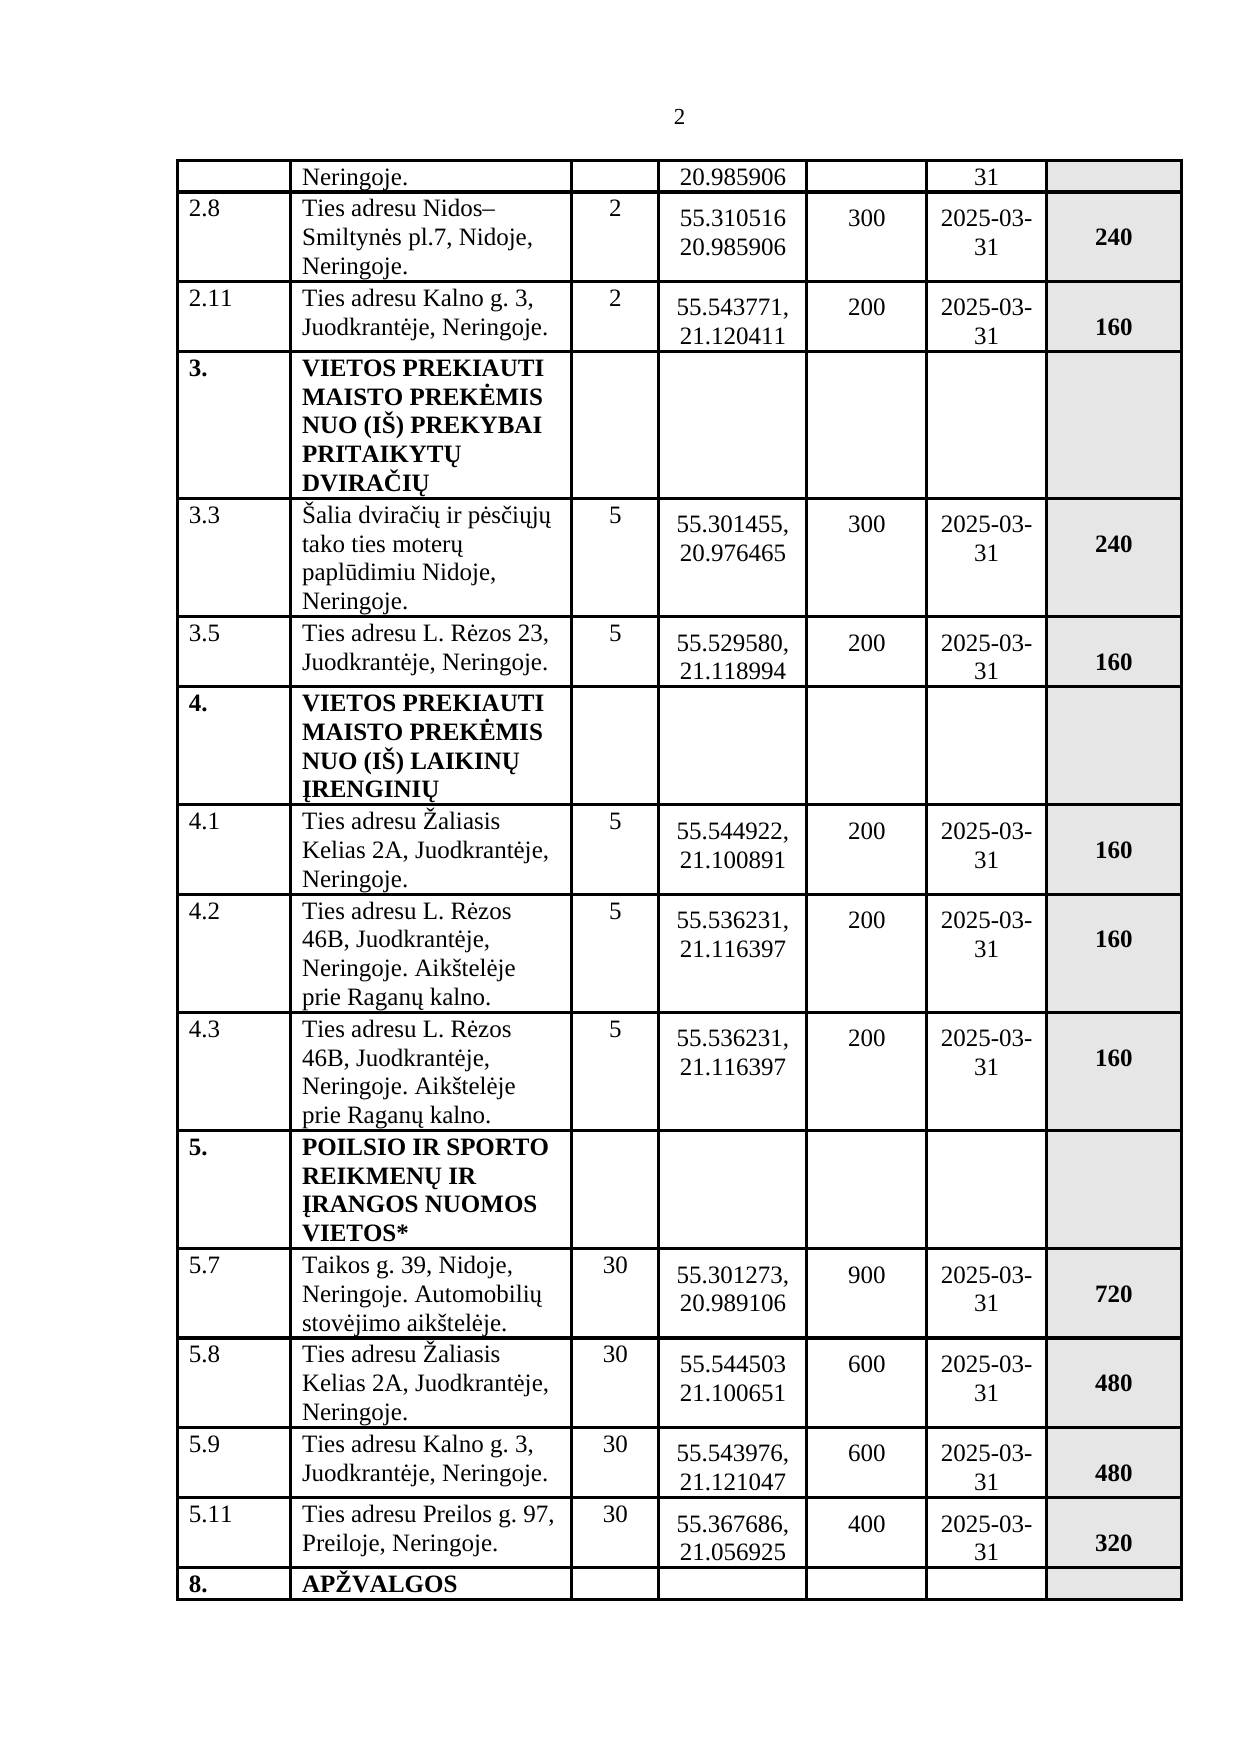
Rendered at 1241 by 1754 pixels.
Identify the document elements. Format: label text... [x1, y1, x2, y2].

table_cell 55.367686, 21.056925 [660, 1499, 805, 1566]
table_cell Ties adresu L. Rėzos 46B, Juodkrantėje, Neringoje. Aikštelėje prie Raganų kalno. [292, 896, 570, 1011]
table_cell 2025-03-31 [928, 896, 1045, 1011]
table_cell 3.5 [179, 618, 289, 685]
table_cell [573, 353, 657, 497]
table_cell Ties adresu Žaliasis Kelias 2A, Juodkrantėje, Neringoje. [292, 1340, 570, 1426]
table_cell [573, 162, 657, 190]
table_cell 2025-03-31 [928, 500, 1045, 615]
table_cell 20.985906 [660, 162, 805, 190]
table_cell 200 [808, 896, 925, 1011]
table_cell Ties adresu L. Rėzos 23, Juodkrantėje, Neringoje. [292, 618, 570, 685]
table_cell [808, 688, 925, 803]
table_cell [1048, 162, 1180, 190]
table_cell [660, 1569, 805, 1598]
table_cell 160 [1048, 618, 1180, 685]
table_cell 2025-03-31 [928, 1014, 1045, 1129]
table_cell 4.1 [179, 806, 289, 893]
table_cell [573, 1569, 657, 1598]
table_cell 2025-03-31 [928, 1429, 1045, 1496]
table_cell [660, 1132, 805, 1247]
table_cell Ties adresu Žaliasis Kelias 2A, Juodkrantėje, Neringoje. [292, 806, 570, 893]
table_cell 55.536231, 21.116397 [660, 1014, 805, 1129]
table_cell 5.9 [179, 1429, 289, 1496]
table_cell 160 [1048, 896, 1180, 1011]
table_cell 300 [808, 194, 925, 280]
table_cell VIETOS PREKIAUTI MAISTO PREKĖMIS NUO (IŠ) LAIKINŲ ĮRENGINIŲ [292, 688, 570, 803]
table_cell 4. [179, 688, 289, 803]
table_cell 2025-03-31 [928, 1340, 1045, 1426]
table_cell 5 [573, 896, 657, 1011]
table_cell [808, 1132, 925, 1247]
table_cell 200 [808, 806, 925, 893]
table_cell 8. [179, 1569, 289, 1598]
table_cell VIETOS PREKIAUTI MAISTO PREKĖMIS NUO (IŠ) PREKYBAI PRITAIKYTŲ DVIRAČIŲ [292, 353, 570, 497]
table_cell Šalia dviračių ir pėsčiųjų tako ties moterų paplūdimiu Nidoje, Neringoje. [292, 500, 570, 615]
table_cell 5 [573, 618, 657, 685]
table_cell 5.7 [179, 1250, 289, 1336]
table_cell 5. [179, 1132, 289, 1247]
table_cell 200 [808, 1014, 925, 1129]
table_cell 5.8 [179, 1340, 289, 1426]
table_cell 55.544922, 21.100891 [660, 806, 805, 893]
table_cell 160 [1048, 1014, 1180, 1129]
table_cell 2 [573, 194, 657, 280]
table_cell [660, 688, 805, 803]
table_cell 30 [573, 1499, 657, 1566]
table_cell 2025-03-31 [928, 1499, 1045, 1566]
table_cell [1048, 1569, 1180, 1598]
table_cell 160 [1048, 806, 1180, 893]
table_cell 600 [808, 1429, 925, 1496]
table_cell 480 [1048, 1429, 1180, 1496]
table_cell 55.310516 20.985906 [660, 194, 805, 280]
table_cell 200 [808, 618, 925, 685]
table_cell 5 [573, 806, 657, 893]
table_cell 2025-03-31 [928, 194, 1045, 280]
table_cell Ties adresu Preilos g. 97, Preiloje, Neringoje. [292, 1499, 570, 1566]
table_cell 30 [573, 1429, 657, 1496]
table_cell [573, 1132, 657, 1247]
table_cell 5 [573, 1014, 657, 1129]
table_cell [928, 1569, 1045, 1598]
table_cell 5.11 [179, 1499, 289, 1566]
table_cell 30 [573, 1250, 657, 1336]
table_cell Ties adresu Kalno g. 3, Juodkrantėje, Neringoje. [292, 283, 570, 350]
table_cell 2.8 [179, 194, 289, 280]
table_cell Ties adresu Kalno g. 3, Juodkrantėje, Neringoje. [292, 1429, 570, 1496]
table_cell 3. [179, 353, 289, 497]
table_cell POILSIO IR SPORTO REIKMENŲ IR ĮRANGOS NUOMOS VIETOS* [292, 1132, 570, 1247]
table_cell 720 [1048, 1250, 1180, 1336]
table_cell 4.2 [179, 896, 289, 1011]
table_cell [1048, 688, 1180, 803]
table_cell 2025-03-31 [928, 1250, 1045, 1336]
table_cell 400 [808, 1499, 925, 1566]
table_cell Neringoje. [292, 162, 570, 190]
table_cell [1048, 353, 1180, 497]
table_cell 55.529580, 21.118994 [660, 618, 805, 685]
table_cell 200 [808, 283, 925, 350]
table_cell [808, 162, 925, 190]
table_cell 240 [1048, 194, 1180, 280]
table_cell [179, 162, 289, 190]
table_cell [928, 688, 1045, 803]
table_cell 2.11 [179, 283, 289, 350]
table_cell [808, 1569, 925, 1598]
table_cell [660, 353, 805, 497]
table_cell 900 [808, 1250, 925, 1336]
table_cell 30 [573, 1340, 657, 1426]
table_cell 160 [1048, 283, 1180, 350]
table_cell 600 [808, 1340, 925, 1426]
table_cell 2025-03-31 [928, 618, 1045, 685]
table_cell 31 [928, 162, 1045, 190]
table_cell [808, 353, 925, 497]
table_cell 2025-03-31 [928, 806, 1045, 893]
table_cell 5 [573, 500, 657, 615]
table_cell Ties adresu Nidos–Smiltynės pl.7, Nidoje, Neringoje. [292, 194, 570, 280]
table_cell 2025-03-31 [928, 283, 1045, 350]
table_cell Ties adresu L. Rėzos 46B, Juodkrantėje, Neringoje. Aikštelėje prie Raganų kalno. [292, 1014, 570, 1129]
table_cell [1048, 1132, 1180, 1247]
table_cell [928, 353, 1045, 497]
table_cell 55.301455, 20.976465 [660, 500, 805, 615]
table_cell 55.301273, 20.989106 [660, 1250, 805, 1336]
table_cell 240 [1048, 500, 1180, 615]
table_cell 300 [808, 500, 925, 615]
table_cell 4.3 [179, 1014, 289, 1129]
table_cell 480 [1048, 1340, 1180, 1426]
table_cell Taikos g. 39, Nidoje, Neringoje. Automobilių stovėjimo aikštelėje. [292, 1250, 570, 1336]
table_cell APŽVALGOS [292, 1569, 570, 1598]
table_cell 320 [1048, 1499, 1180, 1566]
table_cell 55.544503 21.100651 [660, 1340, 805, 1426]
table_cell [573, 688, 657, 803]
table_cell [928, 1132, 1045, 1247]
table_cell 55.543771, 21.120411 [660, 283, 805, 350]
table_cell 3.3 [179, 500, 289, 615]
table_cell 2 [573, 283, 657, 350]
table_cell 55.536231, 21.116397 [660, 896, 805, 1011]
table_cell 55.543976, 21.121047 [660, 1429, 805, 1496]
